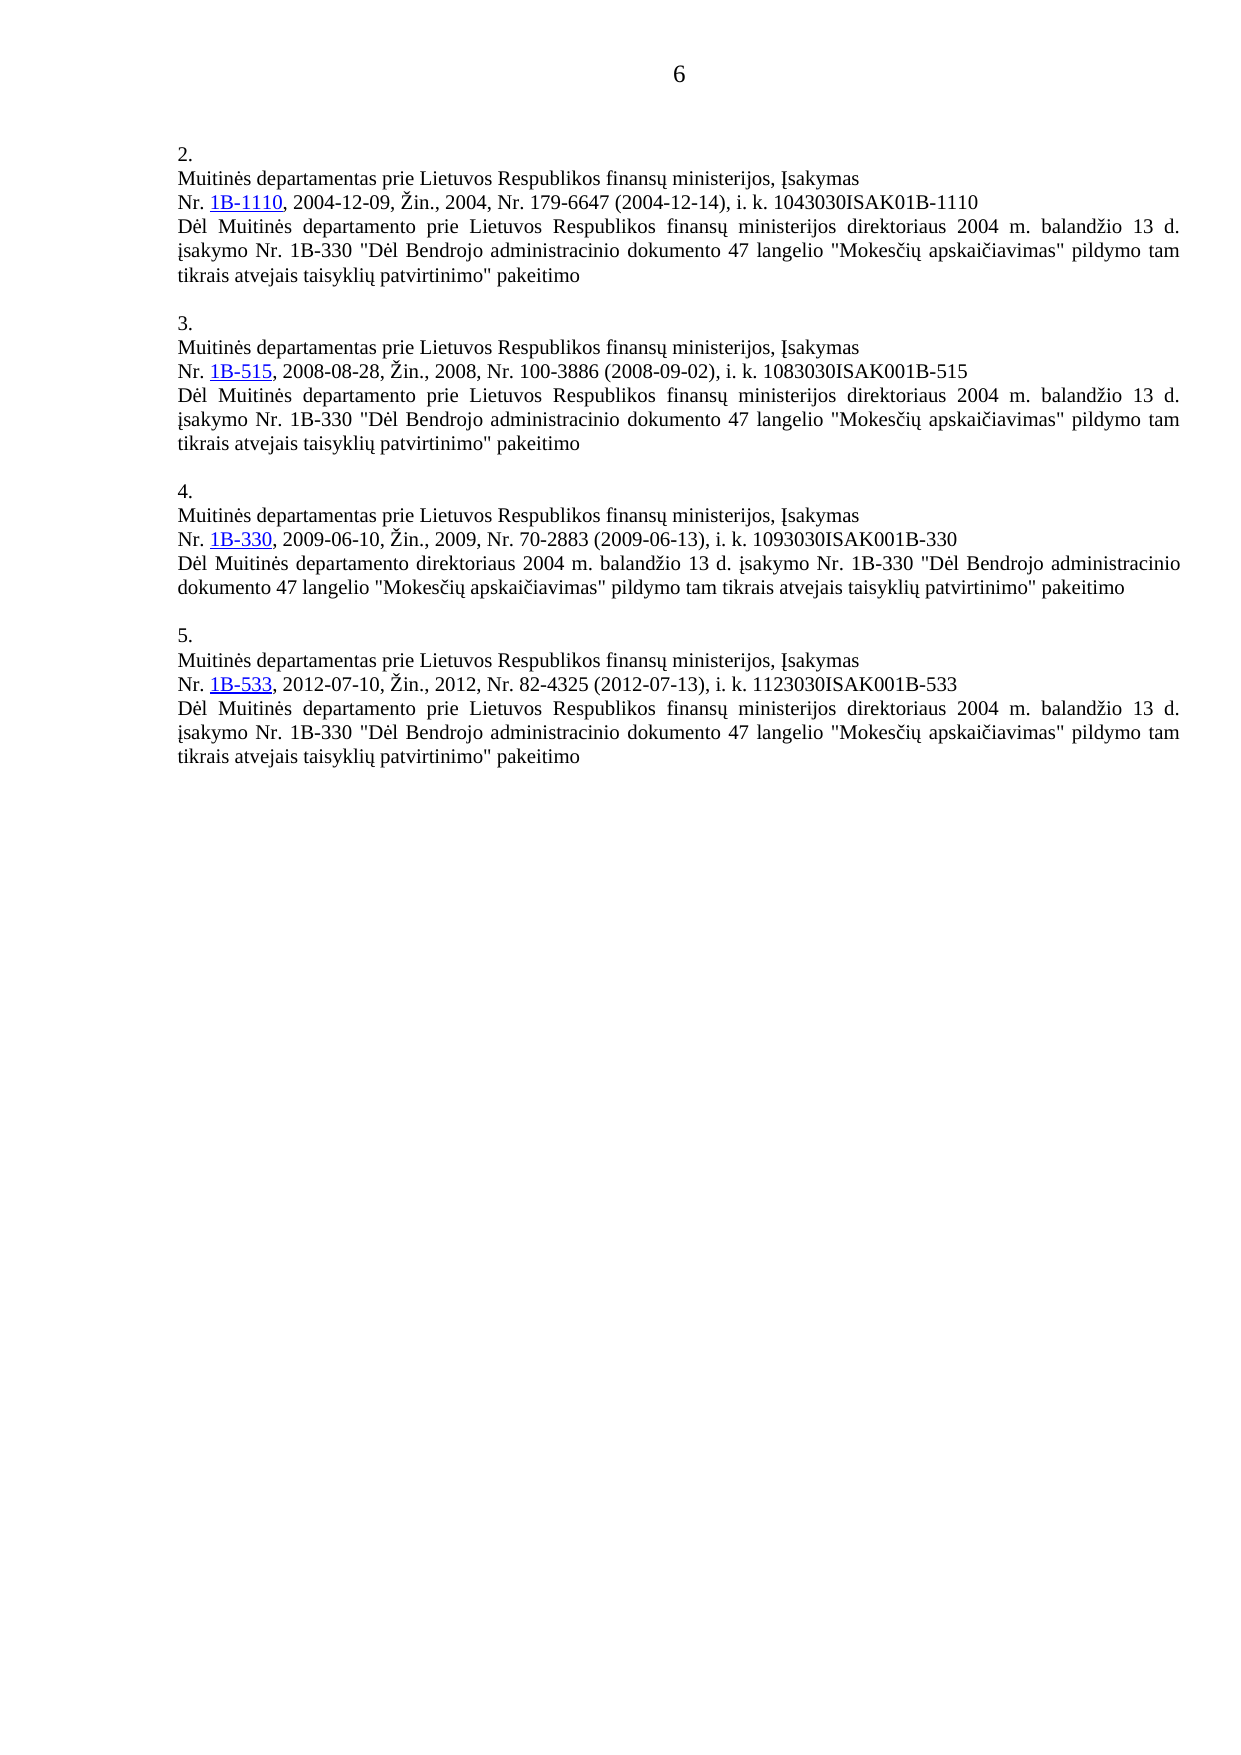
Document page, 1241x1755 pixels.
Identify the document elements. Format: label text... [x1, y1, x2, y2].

text Nr. 1B-533, 2012-07-10, Žin., 2012, Nr. 82-4325 (2012-07-13), i. k. 1123030ISAK001B-533 [177, 672, 1181, 696]
text Dėl Muitinės departamento prie Lietuvos Respublikos finansų ministerijos direktoriaus 2004 m. balandžio 13 d. įsakymo Nr. 1B-330 "Dėl Bendrojo administracinio dokumento 47 langelio "Mokesčių apskaičiavimas" pildymo tam tikrais atvejais taisyklių patvirtinimo" pakeitimo [177, 383, 1181, 455]
text Muitinės departamentas prie Lietuvos Respublikos finansų ministerijos, Įsakymas [177, 335, 1181, 359]
text 2. [177, 142, 1181, 166]
text 3. [177, 311, 1181, 335]
text 5. [177, 623, 1181, 647]
text Nr. 1B-330, 2009-06-10, Žin., 2009, Nr. 70-2883 (2009-06-13), i. k. 1093030ISAK001B-330 [177, 527, 1181, 551]
text Dėl Muitinės departamento prie Lietuvos Respublikos finansų ministerijos direktoriaus 2004 m. balandžio 13 d. įsakymo Nr. 1B-330 "Dėl Bendrojo administracinio dokumento 47 langelio "Mokesčių apskaičiavimas" pildymo tam tikrais atvejais taisyklių patvirtinimo" pakeitimo [177, 696, 1181, 768]
text Muitinės departamentas prie Lietuvos Respublikos finansų ministerijos, Įsakymas [177, 503, 1181, 527]
text 4. [177, 479, 1181, 503]
text Nr. 1B-515, 2008-08-28, Žin., 2008, Nr. 100-3886 (2008-09-02), i. k. 1083030ISAK001B-515 [177, 359, 1181, 383]
text Nr. 1B-1110, 2004-12-09, Žin., 2004, Nr. 179-6647 (2004-12-14), i. k. 1043030ISAK01B-1110 [177, 190, 1181, 214]
text Dėl Muitinės departamento prie Lietuvos Respublikos finansų ministerijos direktoriaus 2004 m. balandžio 13 d. įsakymo Nr. 1B-330 "Dėl Bendrojo administracinio dokumento 47 langelio "Mokesčių apskaičiavimas" pildymo tam tikrais atvejais taisyklių patvirtinimo" pakeitimo [177, 214, 1181, 287]
text Dėl Muitinės departamento direktoriaus 2004 m. balandžio 13 d. įsakymo Nr. 1B-330 "Dėl Bendrojo administracinio dokumento 47 langelio "Mokesčių apskaičiavimas" pildymo tam tikrais atvejais taisyklių patvirtinimo" pakeitimo [177, 551, 1181, 599]
text Muitinės departamentas prie Lietuvos Respublikos finansų ministerijos, Įsakymas [177, 647, 1181, 672]
text Muitinės departamentas prie Lietuvos Respublikos finansų ministerijos, Įsakymas [177, 166, 1181, 190]
